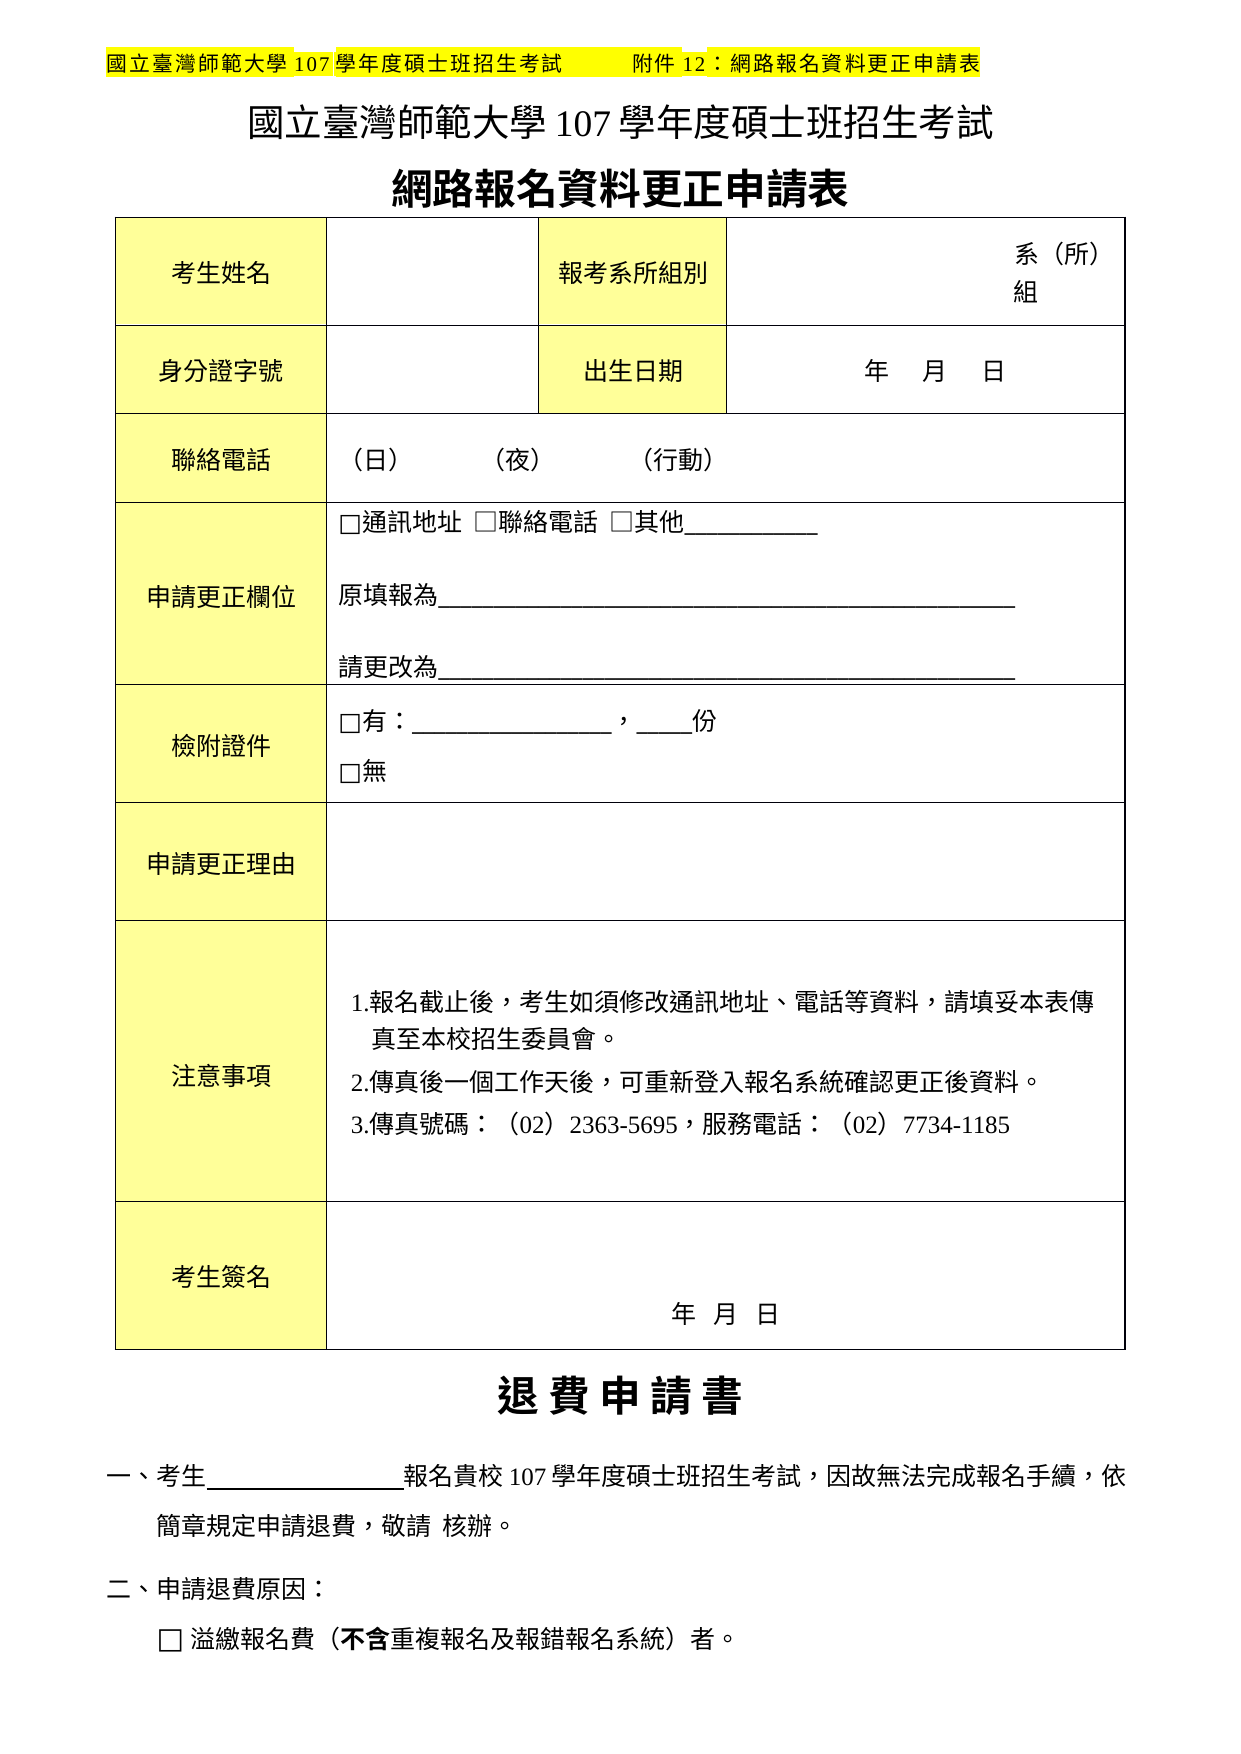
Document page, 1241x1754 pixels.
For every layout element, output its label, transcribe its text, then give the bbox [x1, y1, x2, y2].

table_cell 1.報名截止後，考生如須修改通訊地址、電話等資料，請填妥本表傳真至本校招生委員會。 2.傳真後一個工作天後，可重新登入報名系統確認更正後資料。 3.傳真號碼：（02）2363-5695，服務電話：（02）7734-1185 [327, 921, 1124, 1201]
table_cell 考生簽名 [116, 1202, 326, 1349]
text 退 費 申 請 書 [106, 1375, 1134, 1421]
table_cell 檢附證件 [116, 685, 326, 802]
table_cell 年 月 日 [327, 1202, 1124, 1349]
table_header 系（所） 組 [727, 218, 1124, 324]
table_cell （日） （夜） （行動） [327, 414, 1124, 502]
table_header [327, 218, 538, 324]
text 二、申請退費原因： [106, 1558, 1134, 1608]
table_cell 出生日期 [539, 326, 726, 413]
table_header 報考系所組別 [539, 218, 726, 324]
table_cell 申請更正欄位 [116, 503, 326, 684]
table_cell [327, 803, 1124, 920]
table_cell 身分證字號 [116, 326, 326, 413]
table_cell □有：__________________，_____份 □無 [327, 685, 1124, 802]
text 網路報名資料更正申請表 [106, 156, 1134, 217]
text 國立臺灣師範大學107學年度碩士班招生考試 [106, 106, 1134, 144]
table_header 考生姓名 [116, 218, 326, 324]
text □ 溢繳報名費（不含重複報名及報錯報名系統）者。 [156, 1608, 1134, 1658]
table_cell 注意事項 [116, 921, 326, 1201]
table_cell 申請更正理由 [116, 803, 326, 920]
table_cell 年 月 日 [727, 326, 1124, 413]
table_cell □通訊地址 □聯絡電話 □其他____________ 原填報為____________________________________________________ 請更改為____________________________________________________ [327, 503, 1124, 684]
text 一、考生 報名貴校107學年度碩士班招生考試，因故無法完成報名手續，依簡章規定申請退費，敬請 核辦。 [106, 1446, 1134, 1546]
table_cell [327, 326, 538, 413]
table_cell 聯絡電話 [116, 414, 326, 502]
